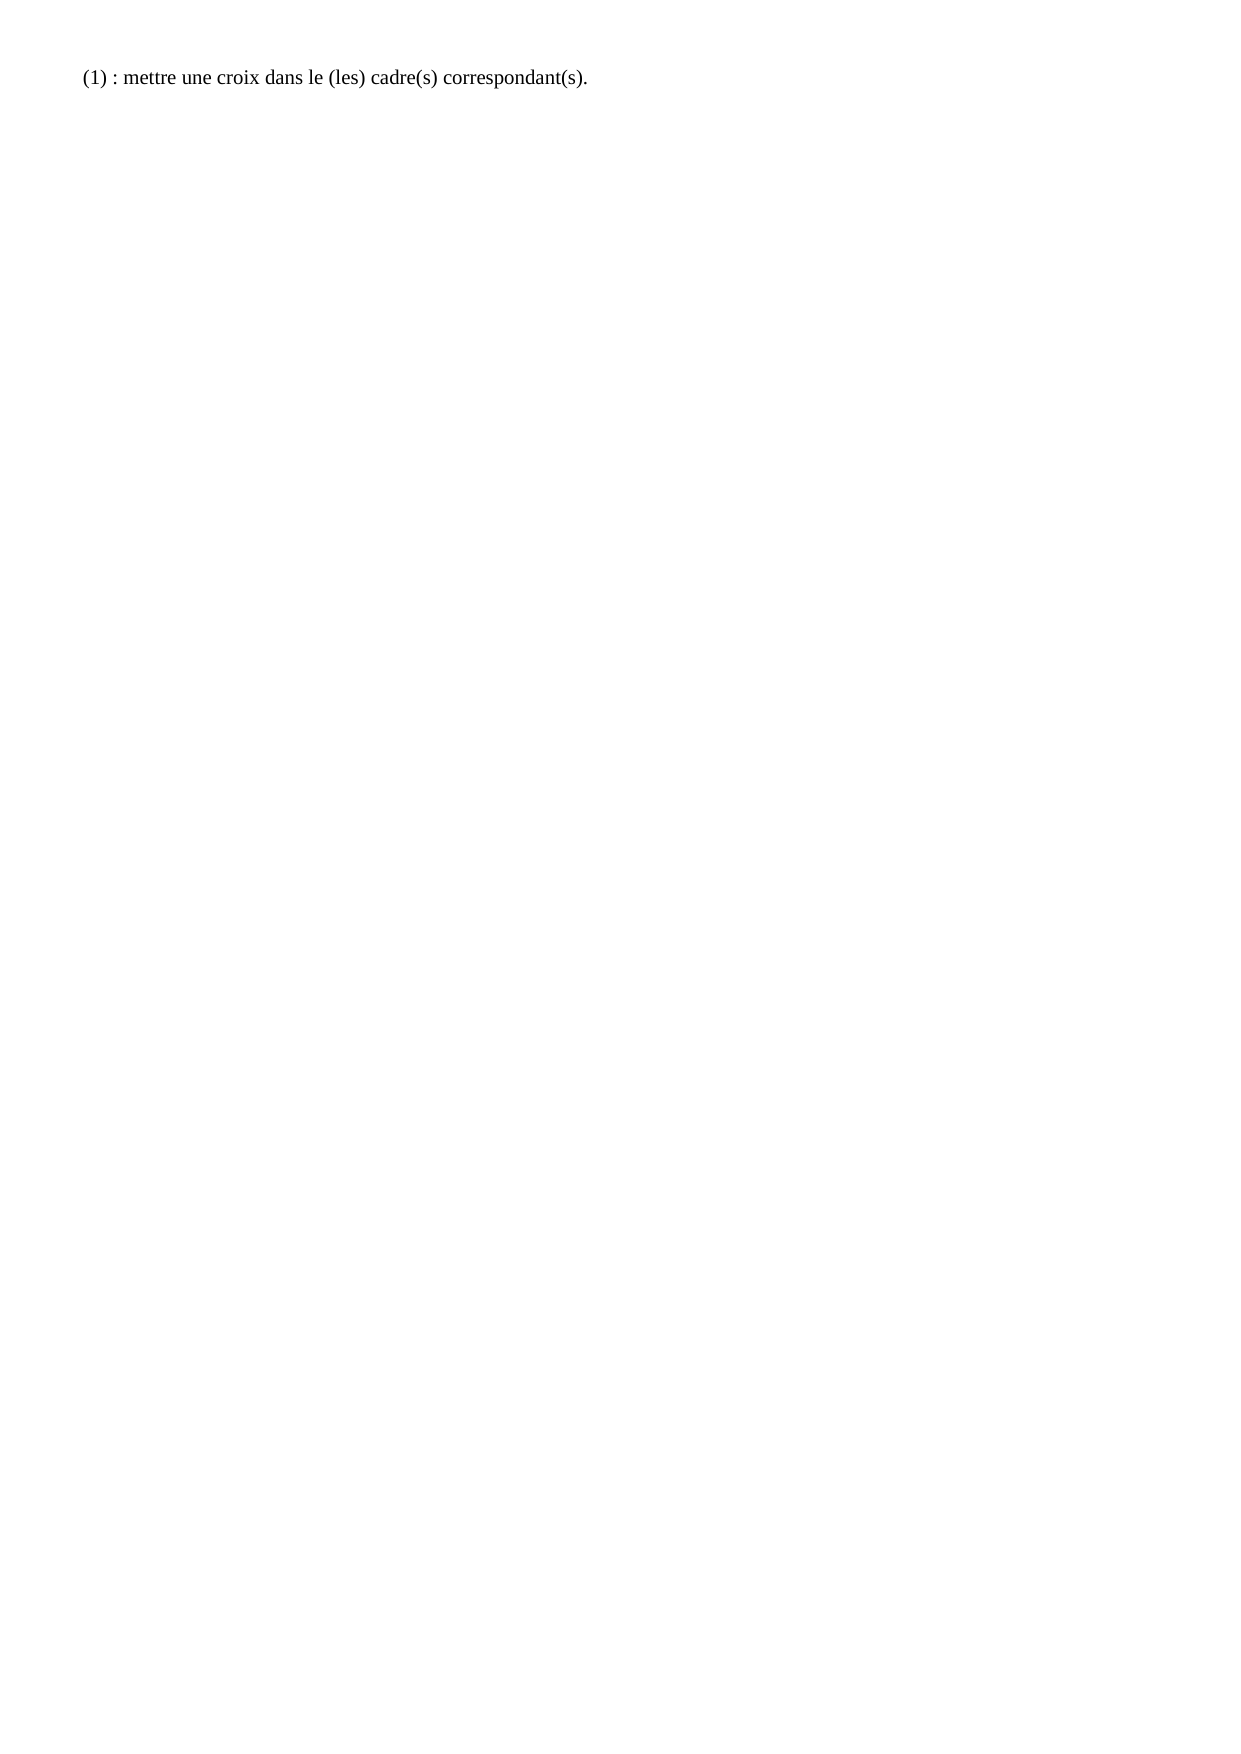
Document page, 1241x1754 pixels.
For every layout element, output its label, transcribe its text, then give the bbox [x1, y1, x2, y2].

text (1) : mettre une croix dans le (les) cadre(s) correspondant(s). [83, 65, 1157, 89]
